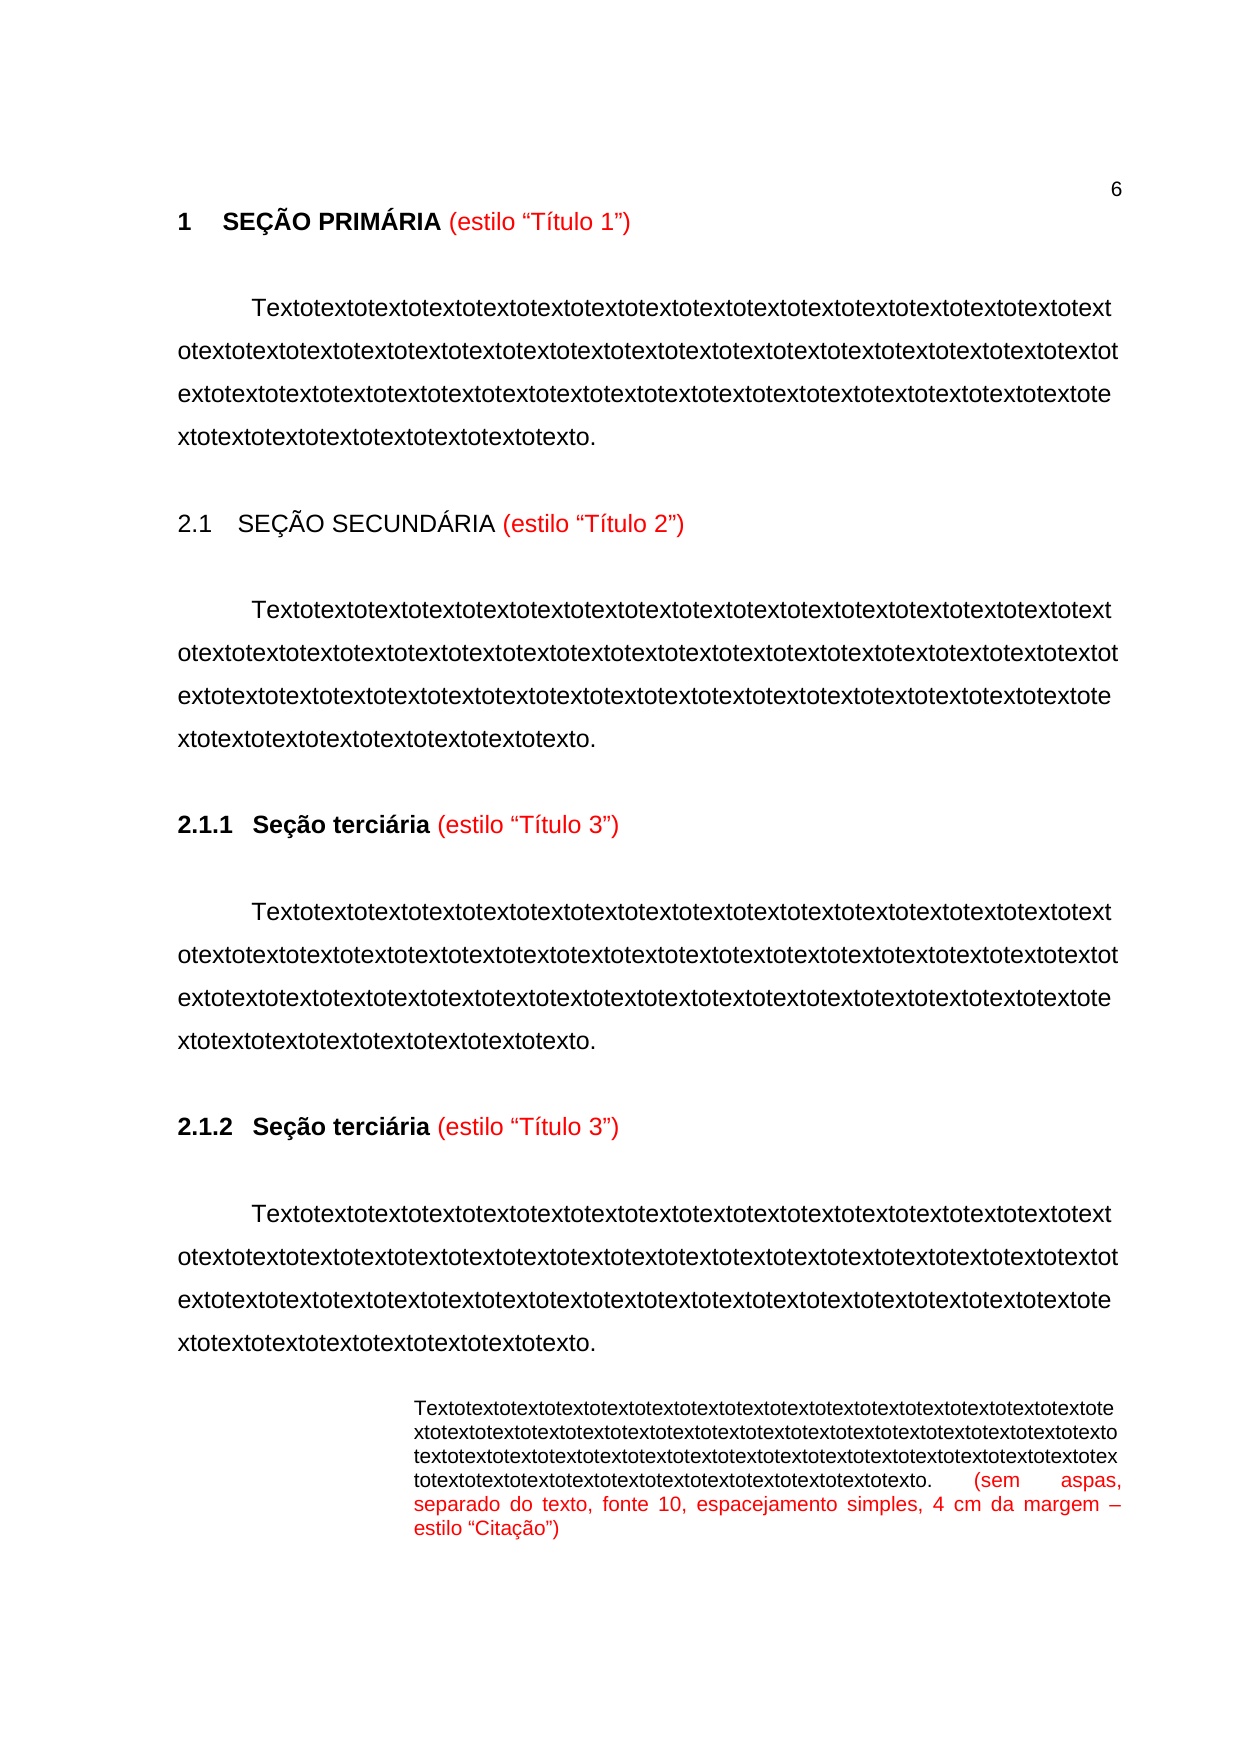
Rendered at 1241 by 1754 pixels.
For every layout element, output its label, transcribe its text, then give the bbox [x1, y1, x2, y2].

list SEÇÃO PRIMÁRIA (estilo “Título 1”) [177, 207, 1122, 235]
text Textotextotextotextotextotextotextotextotextotextotextotextotextotextotextotextotextotextotextotextotextotextotextotextotextotextotextotextotextotextotextotextotextotextotextotextotextotextotextotextotextotextotextotextotextotextotextotextotextotextotextotextotextotextotextotextotextotexto. [177, 293, 1122, 451]
subtitle SEÇÃO SECUNDÁRIA (estilo “Título 2”) [177, 508, 1122, 537]
text Textotextotextotextotextotextotextotextotextotextotextotextotextotextotextotextotextotextotextotextotextotextotextotextotextotextotextotextotextotextotextotextotextotextotextotextotextotextotextotextotextotextotextotextotextotextotextotextotextotextotextotextotextotextotextotextotextotexto. [177, 1198, 1122, 1357]
subtitle Seção terciária (estilo “Título 3”) [177, 1112, 1122, 1141]
text Textotextotextotextotextotextotextotextotextotextotextotextotextotextotextotextotextotextotextotextotextotextotextotextotextotextotextotextotextotextotextotextotextotextotextotextotextotextotextotextotextotextotextotextotextotextotextotextotextotextotextotextotextotextotextotextotextotexto. (sem aspas, separado do texto, fonte 10, espacejamento simples, 4 cm da margem – estilo “Citação”) [413, 1396, 1122, 1540]
text Textotextotextotextotextotextotextotextotextotextotextotextotextotextotextotextotextotextotextotextotextotextotextotextotextotextotextotextotextotextotextotextotextotextotextotextotextotextotextotextotextotextotextotextotextotextotextotextotextotextotextotextotextotextotextotextotextotexto. [177, 897, 1122, 1055]
subtitle Seção terciária (estilo “Título 3”) [177, 810, 1122, 839]
text Textotextotextotextotextotextotextotextotextotextotextotextotextotextotextotextotextotextotextotextotextotextotextotextotextotextotextotextotextotextotextotextotextotextotextotextotextotextotextotextotextotextotextotextotextotextotextotextotextotextotextotextotextotextotextotextotextotexto. [177, 595, 1122, 753]
